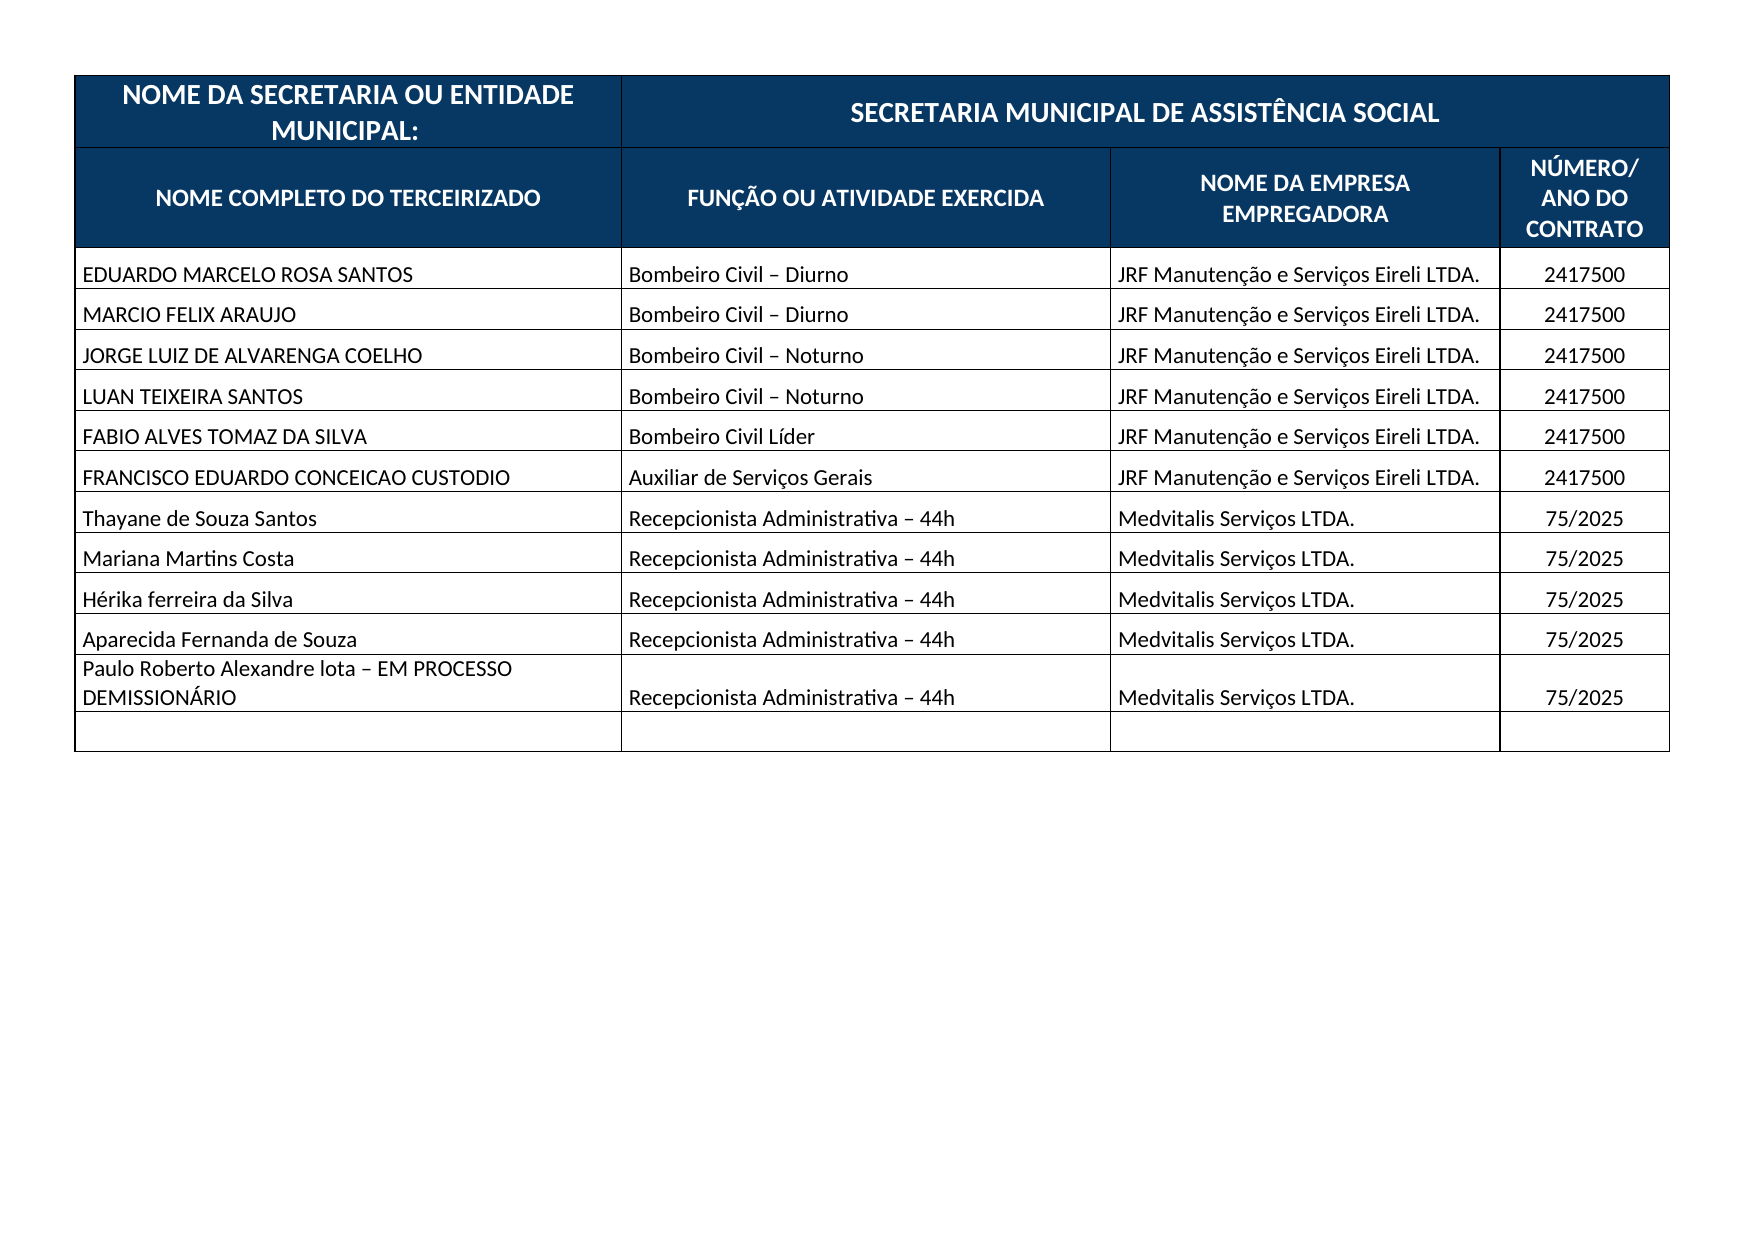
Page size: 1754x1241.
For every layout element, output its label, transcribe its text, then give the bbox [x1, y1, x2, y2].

table_cell Medvitalis Serviços LTDA. [1111, 655, 1499, 711]
table_cell Bombeiro Civil – Diurno [622, 289, 1110, 328]
table_cell JRF Manutenção e Serviços Eireli LTDA. [1111, 451, 1499, 491]
table_cell 75/2025 [1501, 614, 1669, 653]
table_cell Medvitalis Serviços LTDA. [1111, 614, 1499, 653]
table_cell 75/2025 [1501, 573, 1669, 613]
table_cell Recepcionista Administrativa – 44h [622, 573, 1110, 613]
table_cell JRF Manutenção e Serviços Eireli LTDA. [1111, 370, 1499, 410]
table_cell JORGE LUIZ DE ALVARENGA COELHO [76, 330, 621, 369]
table_cell 2417500 [1501, 330, 1669, 369]
table_cell [1501, 712, 1669, 751]
table_cell 2417500 [1501, 248, 1669, 288]
table_cell Medvitalis Serviços LTDA. [1111, 533, 1499, 572]
table_cell Recepcionista Administrativa – 44h [622, 492, 1110, 532]
table_cell Bombeiro Civil Líder [622, 411, 1110, 450]
table_cell [622, 712, 1110, 751]
table_cell LUAN TEIXEIRA SANTOS [76, 370, 621, 410]
table_cell FRANCISCO EDUARDO CONCEICAO CUSTODIO [76, 451, 621, 491]
table_cell Recepcionista Administrativa – 44h [622, 614, 1110, 653]
table_cell 2417500 [1501, 451, 1669, 491]
table_cell Aparecida Fernanda de Souza [76, 614, 621, 653]
table_cell Hérika ferreira da Silva [76, 573, 621, 613]
table_cell Thayane de Souza Santos [76, 492, 621, 532]
table_cell 75/2025 [1501, 533, 1669, 572]
table_cell FUNÇÃO OU ATIVIDADE EXERCIDA [622, 148, 1110, 247]
table_cell Medvitalis Serviços LTDA. [1111, 492, 1499, 532]
table_cell [76, 712, 621, 751]
table_header SECRETARIA MUNICIPAL DE ASSISTÊNCIA SOCIAL [622, 76, 1669, 147]
table_cell JRF Manutenção e Serviços Eireli LTDA. [1111, 289, 1499, 328]
table_cell EDUARDO MARCELO ROSA SANTOS [76, 248, 621, 288]
table_cell NÚMERO/ANO DO CONTRATO [1501, 148, 1669, 247]
table_cell Bombeiro Civil – Diurno [622, 248, 1110, 288]
table_cell NOME DA EMPRESA EMPREGADORA [1111, 148, 1499, 247]
table_header NOME DA SECRETARIA OU ENTIDADE MUNICIPAL: [76, 76, 621, 147]
table_cell JRF Manutenção e Serviços Eireli LTDA. [1111, 411, 1499, 450]
table_cell MARCIO FELIX ARAUJO [76, 289, 621, 328]
table_cell [1111, 712, 1499, 751]
table_cell 75/2025 [1501, 655, 1669, 711]
table_cell 2417500 [1501, 289, 1669, 328]
table_cell Recepcionista Administrativa – 44h [622, 533, 1110, 572]
table_cell Bombeiro Civil – Noturno [622, 370, 1110, 410]
table_cell Paulo Roberto Alexandre lota – EM PROCESSO DEMISSIONÁRIO [76, 655, 621, 711]
table_cell NOME COMPLETO DO TERCEIRIZADO [76, 148, 621, 247]
table_cell JRF Manutenção e Serviços Eireli LTDA. [1111, 330, 1499, 369]
table_cell Mariana Martins Costa [76, 533, 621, 572]
table_cell Medvitalis Serviços LTDA. [1111, 573, 1499, 613]
table_cell FABIO ALVES TOMAZ DA SILVA [76, 411, 621, 450]
table_cell Auxiliar de Serviços Gerais [622, 451, 1110, 491]
table_cell 2417500 [1501, 370, 1669, 410]
table_cell Recepcionista Administrativa – 44h [622, 655, 1110, 711]
table_cell Bombeiro Civil – Noturno [622, 330, 1110, 369]
table_cell 75/2025 [1501, 492, 1669, 532]
table_cell 2417500 [1501, 411, 1669, 450]
table_cell JRF Manutenção e Serviços Eireli LTDA. [1111, 248, 1499, 288]
